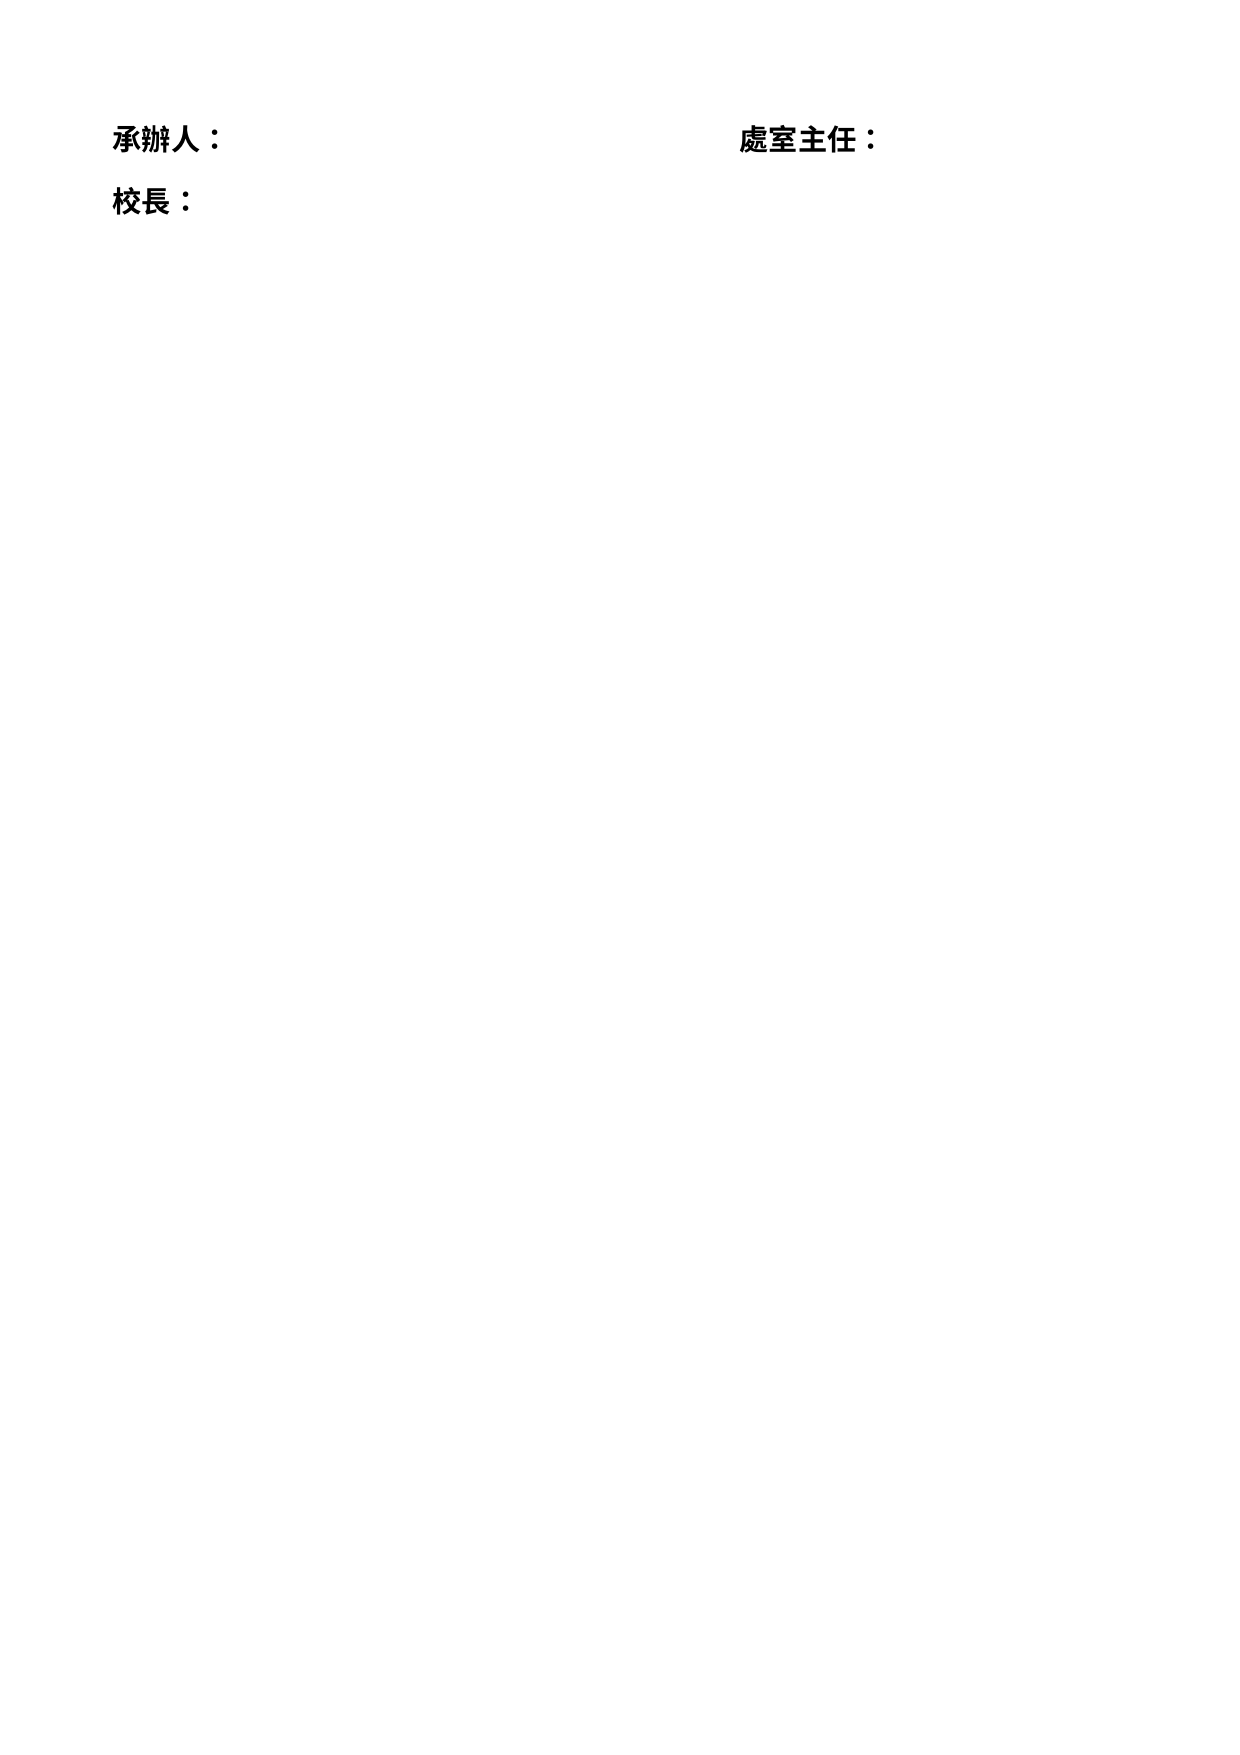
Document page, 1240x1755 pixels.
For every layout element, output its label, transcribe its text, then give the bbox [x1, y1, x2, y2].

text 承辦人： 處室主任： 校長： [112, 96, 1127, 221]
